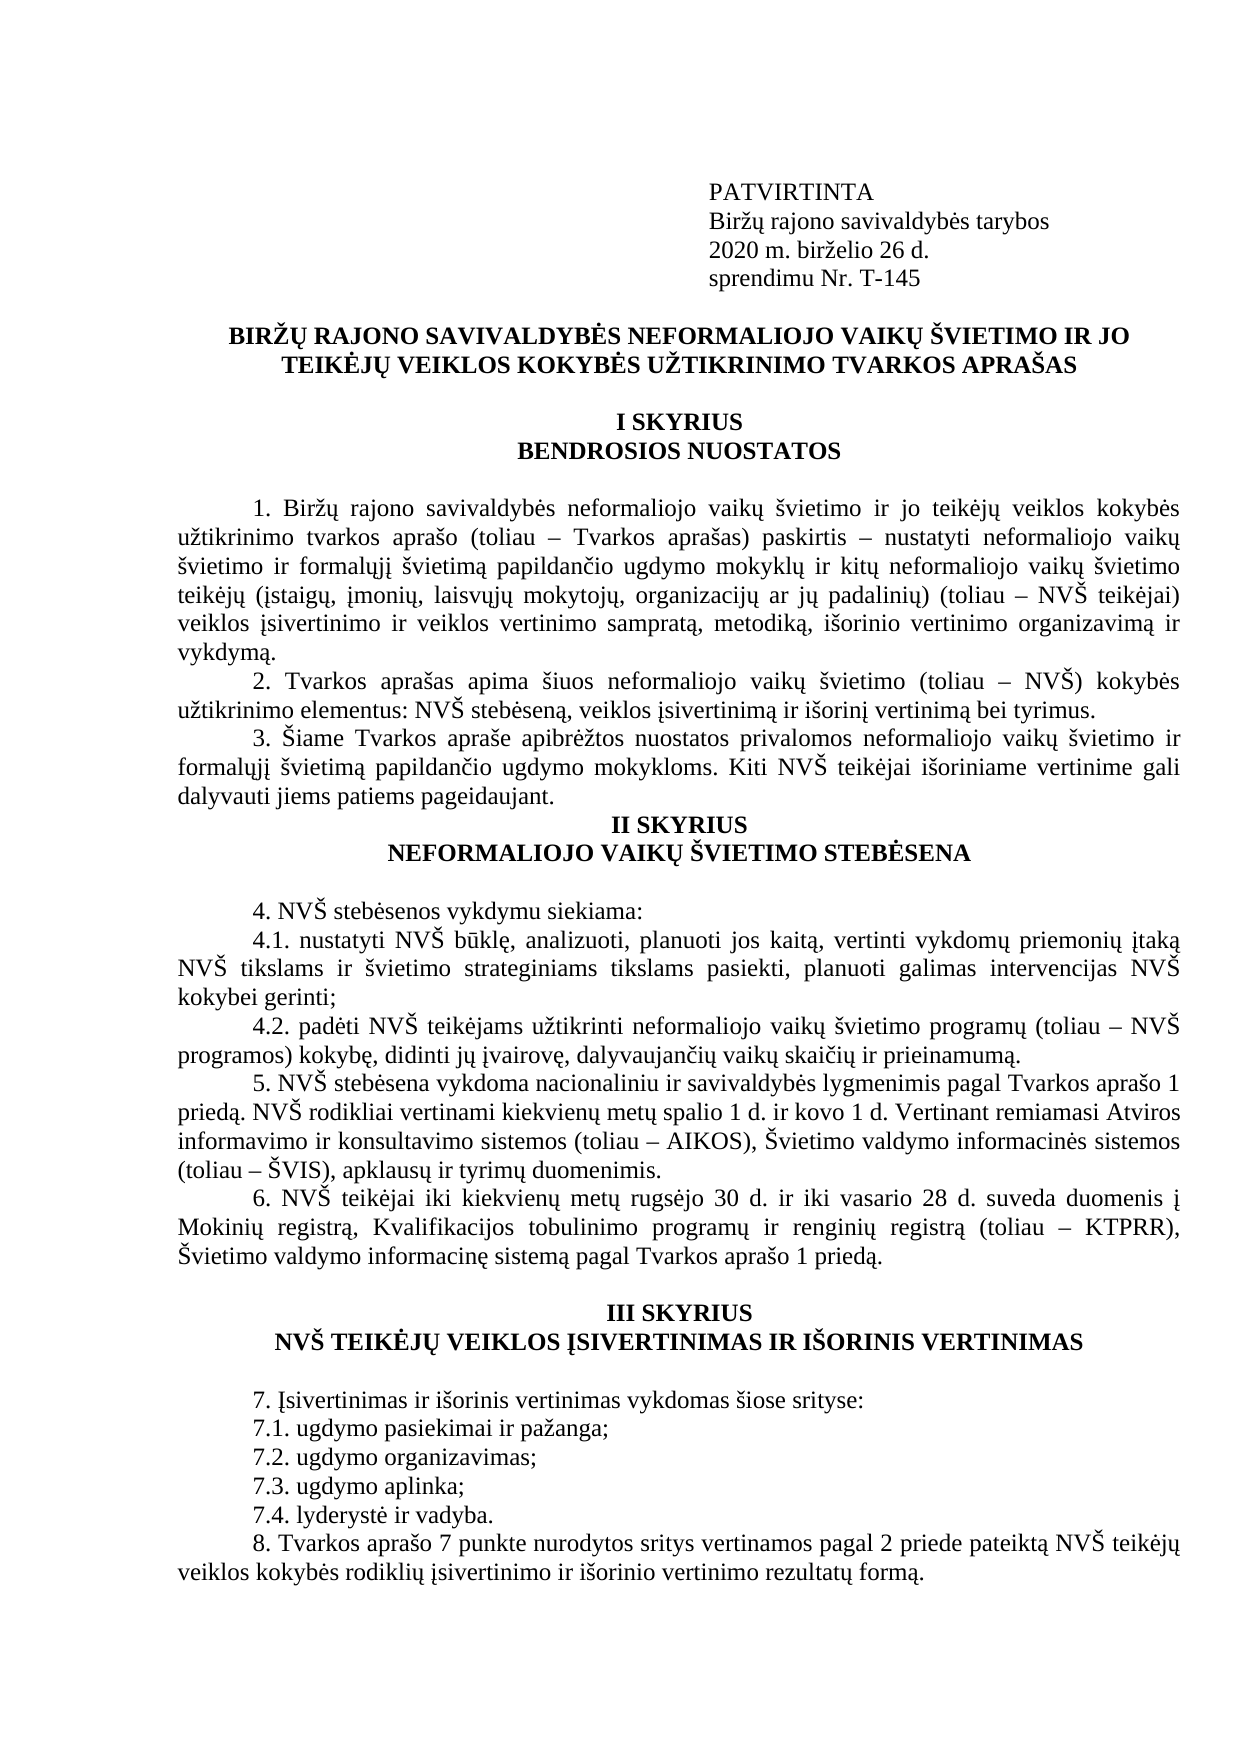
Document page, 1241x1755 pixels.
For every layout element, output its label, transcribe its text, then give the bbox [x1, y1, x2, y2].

text BENDROSIOS NUOSTATOS [177, 436, 1181, 465]
text NVŠ TEIKĖJŲ VEIKLOS ĮSIVERTINIMAS IR IŠORINIS VERTINIMAS [177, 1327, 1181, 1356]
text 2020 m. birželio 26 d. [177, 235, 1181, 263]
text sprendimu Nr. T-145 [177, 263, 1181, 292]
text II SKYRIUS [177, 810, 1181, 838]
text PATVIRTINTA [177, 177, 1181, 206]
text I SKYRIUS [177, 407, 1181, 436]
text NEFORMALIOJO VAIKŲ ŠVIETIMO STEBĖSENA [177, 838, 1181, 867]
text 7.3. ugdymo aplinka; [177, 1471, 1181, 1500]
text III SKYRIUS [177, 1298, 1181, 1327]
text 8. Tvarkos aprašo 7 punkte nurodytos sritys vertinamos pagal 2 priede pateiktą NVŠ teikėjų veiklos kokybės rodiklių įsivertinimo ir išorinio vertinimo rezultatų formą. [177, 1528, 1181, 1586]
text 5. NVŠ stebėsena vykdoma nacionaliniu ir savivaldybės lygmenimis pagal Tvarkos aprašo 1 priedą. NVŠ rodikliai vertinami kiekvienų metų spalio 1 d. ir kovo 1 d. Vertinant remiamasi Atviros informavimo ir konsultavimo sistemos (toliau ‒ AIKOS), Švietimo valdymo informacinės sistemos (toliau – ŠVIS), apklausų ir tyrimų duomenimis. [177, 1068, 1181, 1183]
text 4.1. nustatyti NVŠ būklę, analizuoti, planuoti jos kaitą, vertinti vykdomų priemonių įtaką NVŠ tikslams ir švietimo strateginiams tikslams pasiekti, planuoti galimas intervencijas NVŠ kokybei gerinti; [177, 925, 1181, 1011]
text 4. NVŠ stebėsenos vykdymu siekiama: [177, 896, 1181, 925]
text 6. NVŠ teikėjai iki kiekvienų metų rugsėjo 30 d. ir iki vasario 28 d. suveda duomenis į Mokinių registrą, Kvalifikacijos tobulinimo programų ir renginių registrą (toliau – KTPRR), Švietimo valdymo informacinę sistemą pagal Tvarkos aprašo 1 priedą. [177, 1183, 1181, 1270]
text Biržų rajono savivaldybės tarybos [177, 206, 1181, 235]
text 7.1. ugdymo pasiekimai ir pažanga; [177, 1413, 1181, 1442]
text 3. Šiame Tvarkos apraše apibrėžtos nuostatos privalomos neformaliojo vaikų švietimo ir formalųjį švietimą papildančio ugdymo mokykloms. Kiti NVŠ teikėjai išoriniame vertinime gali dalyvauti jiems patiems pageidaujant. [177, 723, 1181, 810]
text 4.2. padėti NVŠ teikėjams užtikrinti neformaliojo vaikų švietimo programų (toliau – NVŠ programos) kokybę, didinti jų įvairovę, dalyvaujančių vaikų skaičių ir prieinamumą. [177, 1011, 1181, 1068]
text 7.4. lyderystė ir vadyba. [177, 1500, 1181, 1528]
text BIRŽŲ RAJONO SAVIVALDYBĖS NEFORMALIOJO VAIKŲ ŠVIETIMO IR JO TEIKĖJŲ VEIKLOS KOKYBĖS UŽTIKRINIMO TVARKOS APRAŠAS [177, 321, 1181, 378]
text 1. Biržų rajono savivaldybės neformaliojo vaikų švietimo ir jo teikėjų veiklos kokybės užtikrinimo tvarkos aprašo (toliau – Tvarkos aprašas) paskirtis – nustatyti neformaliojo vaikų švietimo ir formalųjį švietimą papildančio ugdymo mokyklų ir kitų neformaliojo vaikų švietimo teikėjų (įstaigų, įmonių, laisvųjų mokytojų, organizacijų ar jų padalinių) (toliau – NVŠ teikėjai) veiklos įsivertinimo ir veiklos vertinimo sampratą, metodiką, išorinio vertinimo organizavimą ir vykdymą. [177, 493, 1181, 666]
text 2. Tvarkos aprašas apima šiuos neformaliojo vaikų švietimo (toliau – NVŠ) kokybės užtikrinimo elementus: NVŠ stebėseną, veiklos įsivertinimą ir išorinį vertinimą bei tyrimus. [177, 666, 1181, 723]
text 7.2. ugdymo organizavimas; [177, 1442, 1181, 1471]
text 7. Įsivertinimas ir išorinis vertinimas vykdomas šiose srityse: [177, 1385, 1181, 1413]
